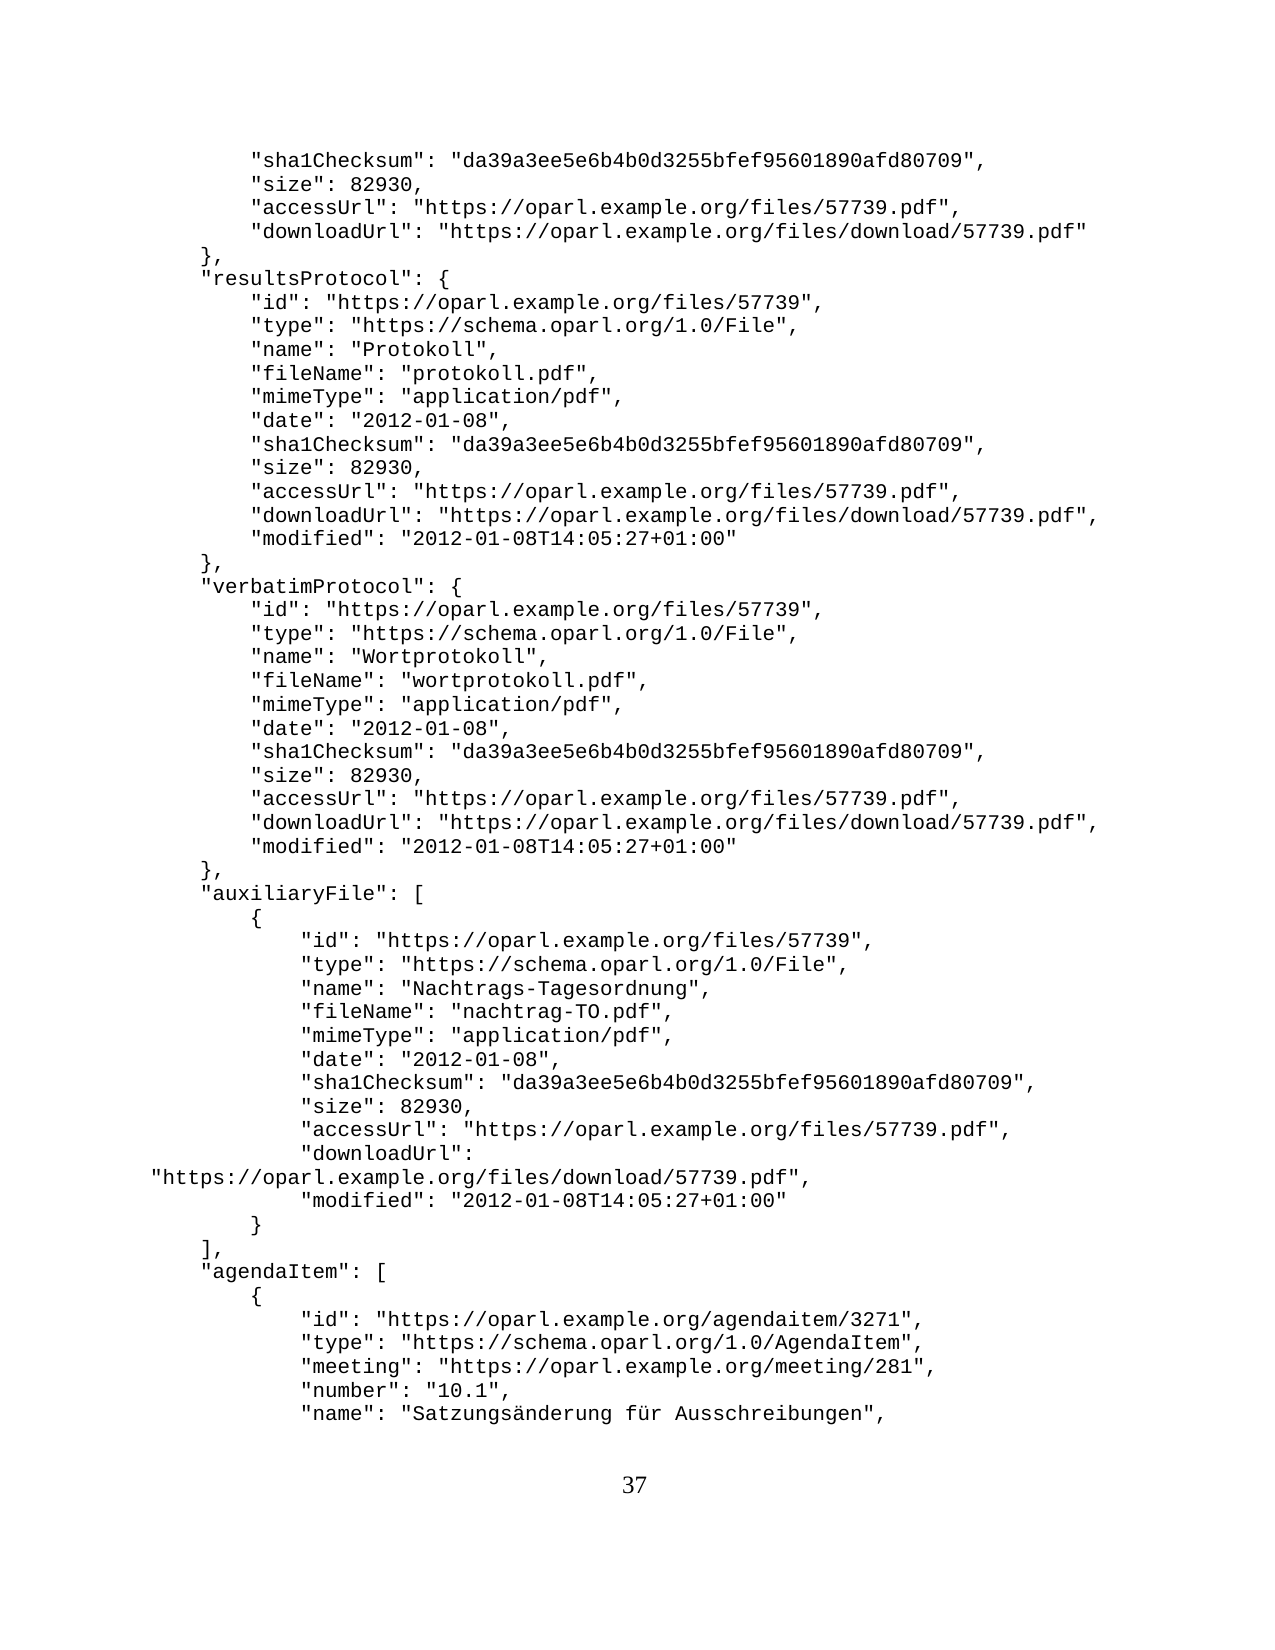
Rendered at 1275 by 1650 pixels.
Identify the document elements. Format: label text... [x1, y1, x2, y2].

text "sha1Checksum": "da39a3ee5e6b4b0d3255bfef95601890afd80709", [150, 434, 1125, 457]
text "date": "2012-01-08", [150, 410, 1125, 434]
text "id": "https://oparl.example.org/files/57739", [150, 930, 1125, 954]
text "downloadUrl": "https://oparl.example.org/files/download/57739.pdf", [150, 812, 1125, 836]
text "auxiliaryFile": [ [150, 883, 1125, 907]
text "name": "Wortprotokoll", [150, 647, 1125, 670]
text "id": "https://oparl.example.org/files/57739", [150, 292, 1125, 316]
text } [150, 1214, 1125, 1238]
text "sha1Checksum": "da39a3ee5e6b4b0d3255bfef95601890afd80709", [150, 741, 1125, 765]
text }, [150, 244, 1125, 268]
text "type": "https://schema.oparl.org/1.0/File", [150, 954, 1125, 978]
text { [150, 1285, 1125, 1309]
text "downloadUrl": "https://oparl.example.org/files/download/57739.pdf", [150, 505, 1125, 528]
text "name": "Nachtrags-Tagesordnung", [150, 978, 1125, 1001]
text "name": "Satzungsänderung für Ausschreibungen", [150, 1403, 1125, 1427]
text { [150, 907, 1125, 930]
text "id": "https://oparl.example.org/agendaitem/3271", [150, 1309, 1125, 1332]
text "mimeType": "application/pdf", [150, 1025, 1125, 1048]
text ], [150, 1238, 1125, 1261]
text "date": "2012-01-08", [150, 1048, 1125, 1072]
text "accessUrl": "https://oparl.example.org/files/57739.pdf", [150, 788, 1125, 812]
text "size": 82930, [150, 174, 1125, 197]
text "downloadUrl": "https://oparl.example.org/files/download/57739.pdf" [150, 221, 1125, 244]
text "mimeType": "application/pdf", [150, 386, 1125, 410]
text "number": "10.1", [150, 1379, 1125, 1403]
text "name": "Protokoll", [150, 339, 1125, 363]
text "modified": "2012-01-08T14:05:27+01:00" [150, 528, 1125, 552]
text "fileName": "wortprotokoll.pdf", [150, 670, 1125, 694]
text "accessUrl": "https://oparl.example.org/files/57739.pdf", [150, 481, 1125, 505]
text "size": 82930, [150, 457, 1125, 481]
text "resultsProtocol": { [150, 268, 1125, 292]
text "agendaItem": [ [150, 1261, 1125, 1285]
text "type": "https://schema.oparl.org/1.0/AgendaItem", [150, 1332, 1125, 1356]
text "accessUrl": "https://oparl.example.org/files/57739.pdf", [150, 197, 1125, 221]
text "fileName": "nachtrag-TO.pdf", [150, 1001, 1125, 1025]
text "verbatimProtocol": { [150, 576, 1125, 599]
text "meeting": "https://oparl.example.org/meeting/281", [150, 1356, 1125, 1379]
text }, [150, 552, 1125, 576]
text "size": 82930, [150, 765, 1125, 788]
text }, [150, 859, 1125, 883]
text "fileName": "protokoll.pdf", [150, 363, 1125, 386]
text "modified": "2012-01-08T14:05:27+01:00" [150, 1190, 1125, 1214]
text "modified": "2012-01-08T14:05:27+01:00" [150, 836, 1125, 859]
text "date": "2012-01-08", [150, 717, 1125, 741]
text "downloadUrl": "https://oparl.example.org/files/download/57739.pdf", [150, 1143, 1125, 1190]
text "accessUrl": "https://oparl.example.org/files/57739.pdf", [150, 1119, 1125, 1143]
text "size": 82930, [150, 1096, 1125, 1119]
text "sha1Checksum": "da39a3ee5e6b4b0d3255bfef95601890afd80709", [150, 150, 1125, 174]
text "id": "https://oparl.example.org/files/57739", [150, 599, 1125, 623]
text "sha1Checksum": "da39a3ee5e6b4b0d3255bfef95601890afd80709", [150, 1072, 1125, 1096]
text "type": "https://schema.oparl.org/1.0/File", [150, 316, 1125, 339]
text "mimeType": "application/pdf", [150, 694, 1125, 717]
text "type": "https://schema.oparl.org/1.0/File", [150, 623, 1125, 647]
